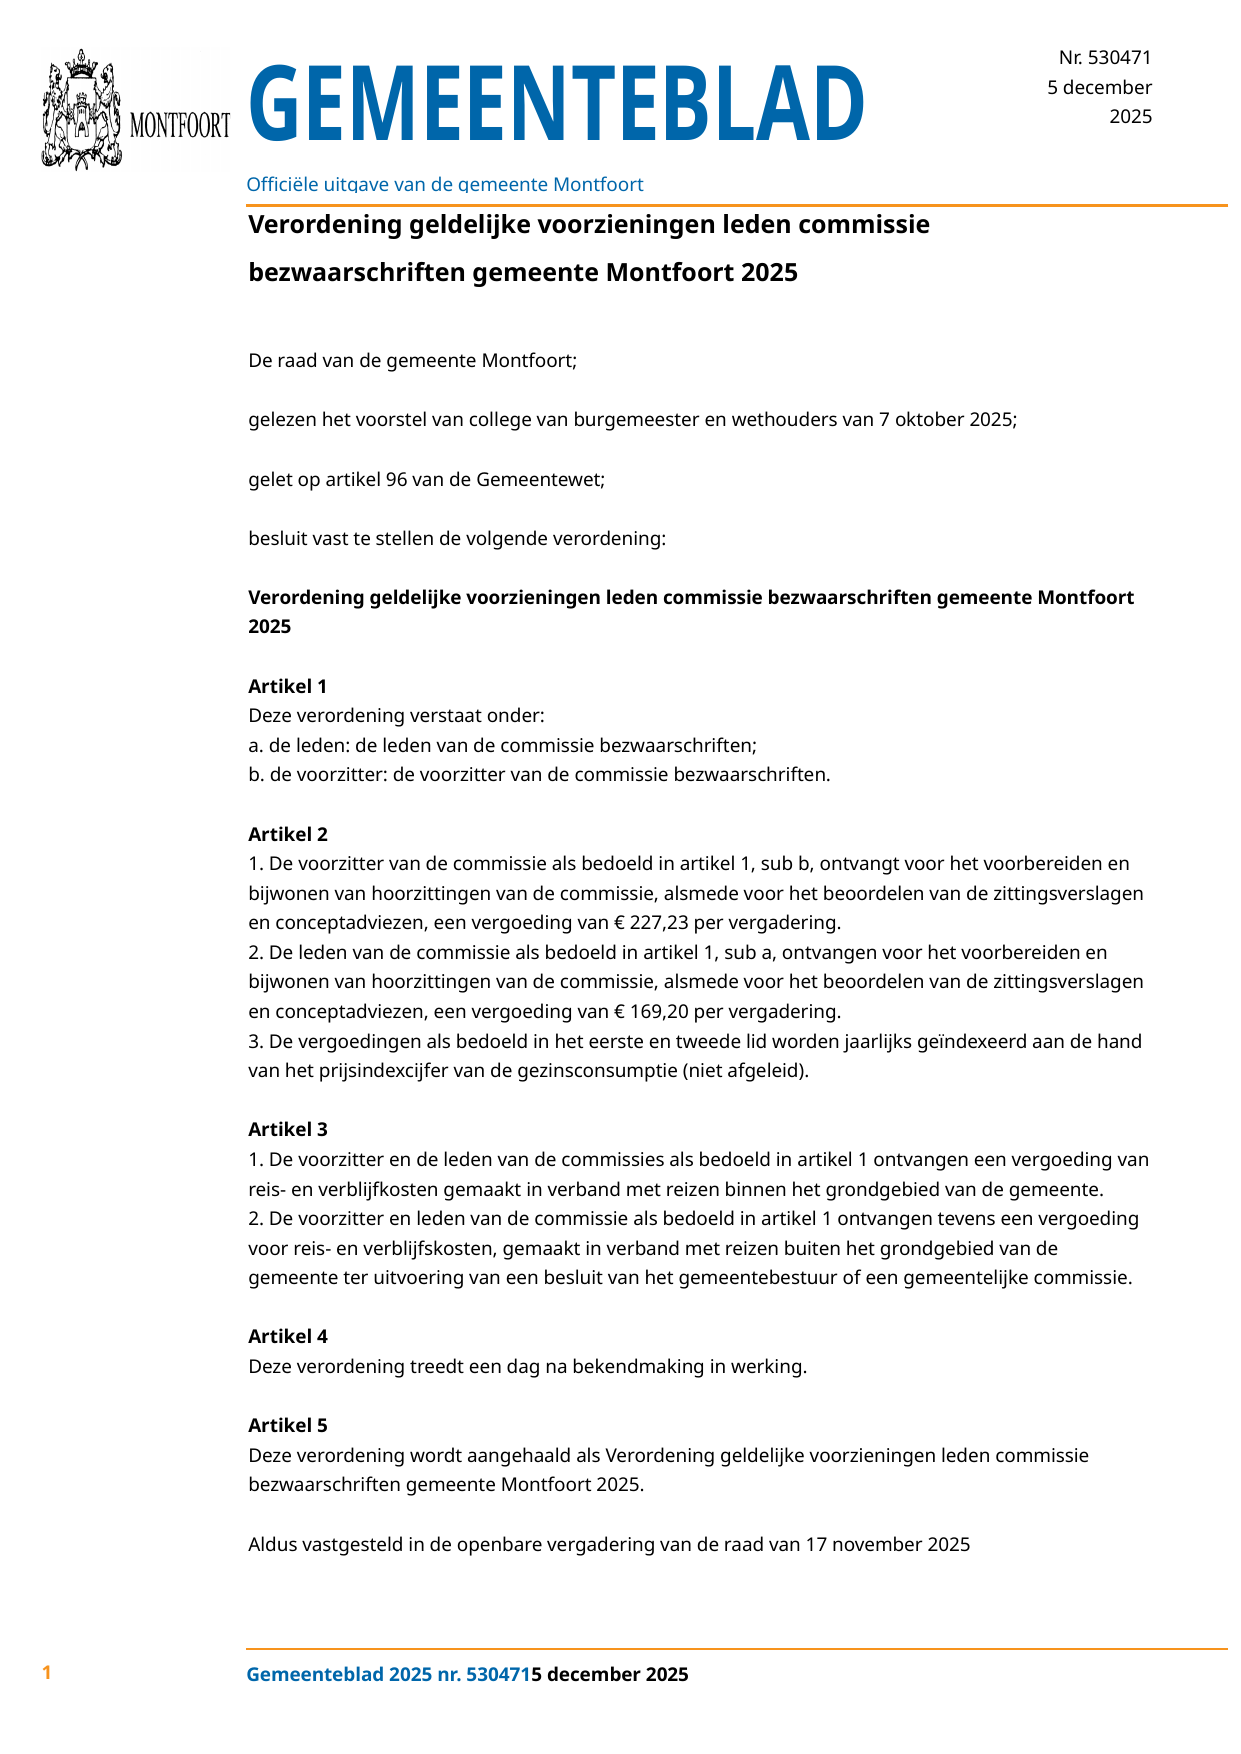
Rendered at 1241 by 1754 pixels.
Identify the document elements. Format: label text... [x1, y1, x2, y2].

text 2. De leden van de commissie als bedoeld in artikel 1, sub a, ontvangen voor het voorbereiden en bijwonen van hoorzittingen van de commissie, alsmede voor het beoordelen van de zittingsverslagen en conceptadviezen, een vergoeding van € 169,20 per vergadering. [248, 939, 1152, 1024]
text Verordening geldelijke voorzieningen leden commissie bezwaarschriften gemeente Montfoort 2025 [248, 584, 1152, 639]
text Deze verordening verstaat onder: [248, 702, 1152, 728]
text gelet op artikel 96 van de Gemeentewet; [248, 466, 1152, 492]
text Artikel 1 [248, 673, 1152, 699]
text Artikel 5 [248, 1412, 1152, 1438]
text 1. De voorzitter en de leden van de commissies als bedoeld in artikel 1 ontvangen een vergoeding van reis- en verblijfkosten gemaakt in verband met reizen binnen het grondgebied van de gemeente. [248, 1146, 1152, 1202]
text 2. De voorzitter en leden van de commissie als bedoeld in artikel 1 ontvangen tevens een vergoeding voor reis- en verblijfskosten, gemaakt in verband met reizen buiten het grondgebied van de gemeente ter uitvoering van een besluit van het gemeentebestuur of een gemeentelijke commissie. [248, 1205, 1152, 1290]
text gelezen het voorstel van college van burgemeester en wethouders van 7 oktober 2025; [248, 407, 1152, 432]
text a. de leden: de leden van de commissie bezwaarschriften; [248, 732, 1152, 758]
text Verordening geldelijke voorzieningen leden commissie bezwaarschriften gemeente Montfoort 2025 [248, 207, 1152, 288]
text 3. De vergoedingen als bedoeld in het eerste en tweede lid worden jaarlijks geïndexeerd aan de hand van het prijsindexcijfer van de gezinsconsumptie (niet afgeleid). [248, 1028, 1152, 1083]
text Artikel 4 [248, 1324, 1152, 1349]
picture [41, 47, 231, 172]
text De raad van de gemeente Montfoort; [248, 347, 1152, 373]
text Deze verordening wordt aangehaald als Verordening geldelijke voorzieningen leden commissie bezwaarschriften gemeente Montfoort 2025. [248, 1442, 1152, 1497]
text b. de voorzitter: de voorzitter van de commissie bezwaarschriften. [248, 762, 1152, 787]
text Aldus vastgesteld in de openbare vergadering van de raad van 17 november 2025 [248, 1531, 1152, 1557]
text Deze verordening treedt een dag na bekendmaking in werking. [248, 1353, 1152, 1379]
text besluit vast te stellen de volgende verordening: [248, 525, 1152, 551]
text 1. De voorzitter van de commissie als bedoeld in artikel 1, sub b, ontvangt voor het voorbereiden en bijwonen van hoorzittingen van de commissie, alsmede voor het beoordelen van de zittingsverslagen en conceptadviezen, een vergoeding van € 227,23 per vergadering. [248, 850, 1152, 935]
text Artikel 2 [248, 821, 1152, 847]
text Artikel 3 [248, 1117, 1152, 1142]
